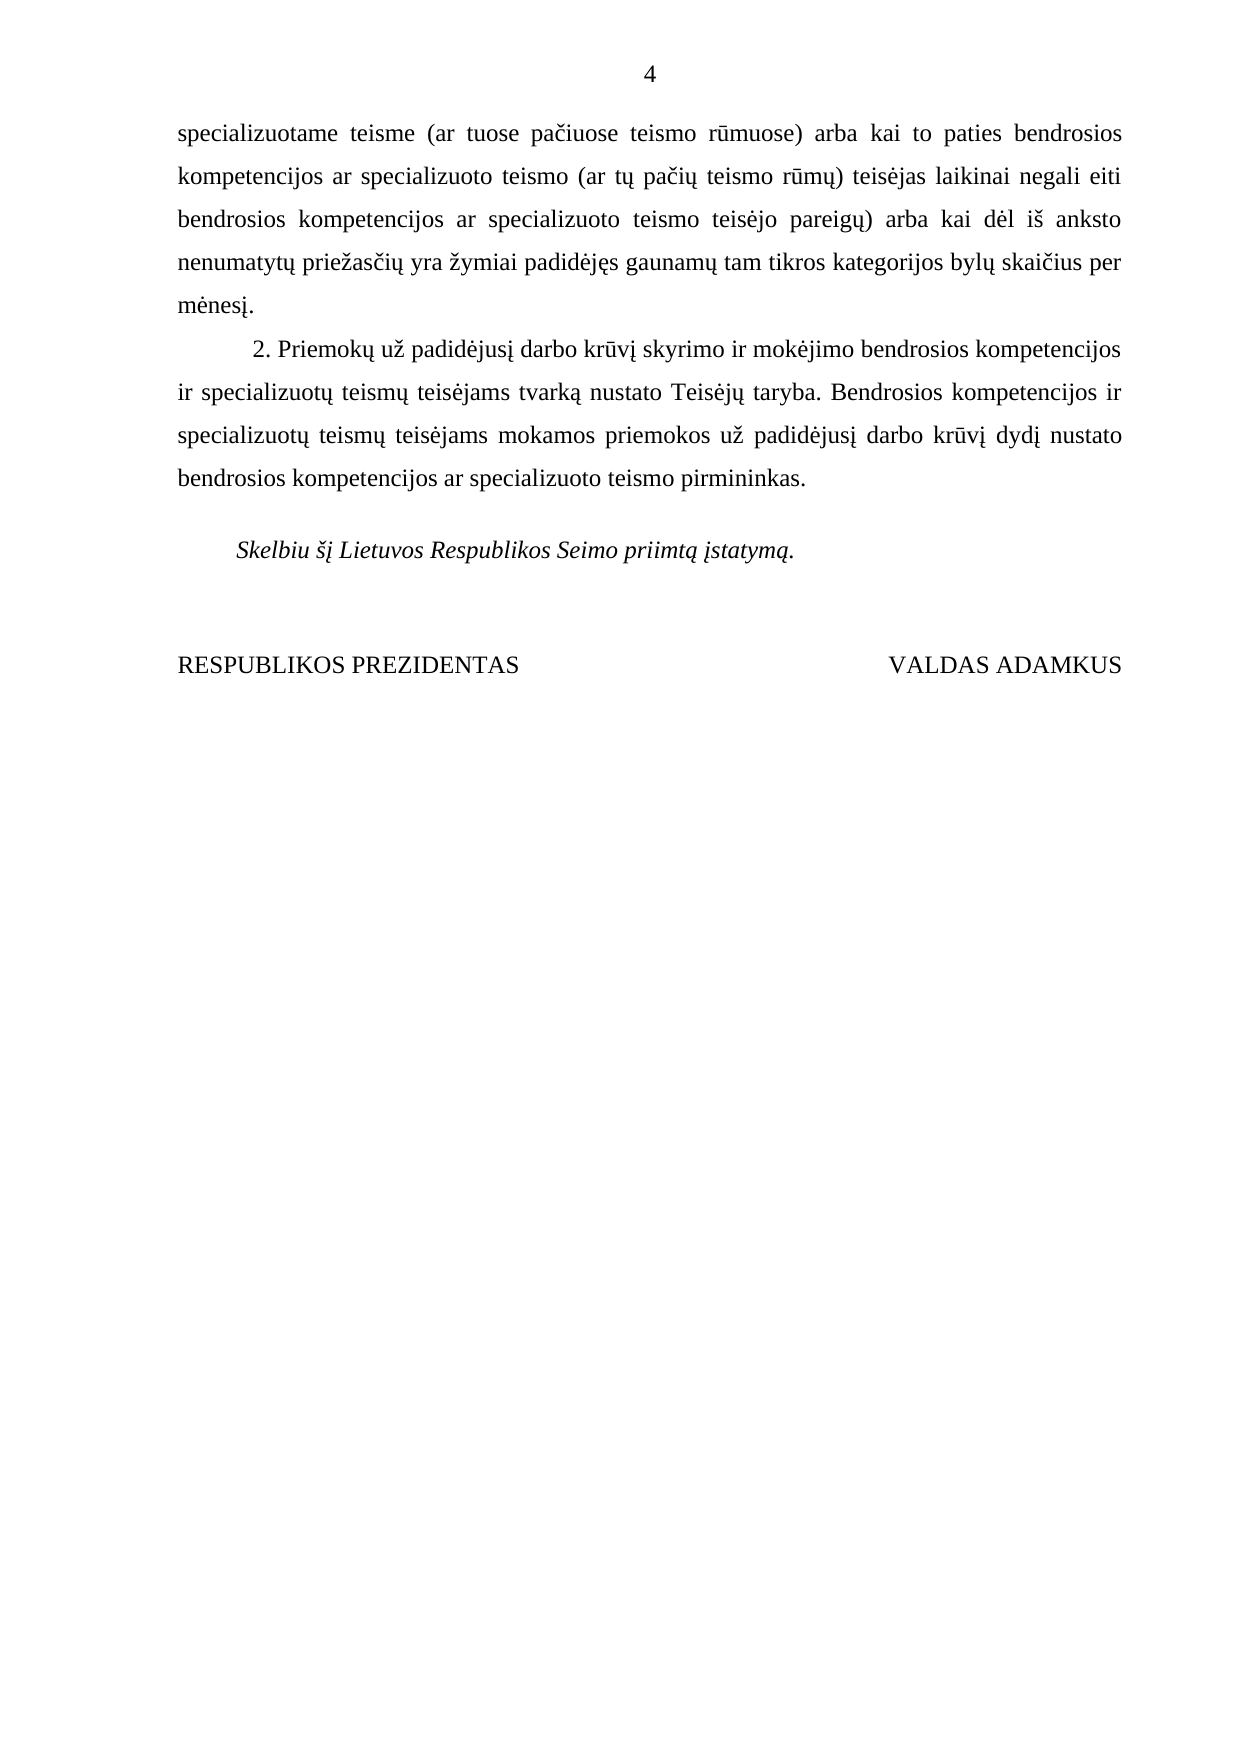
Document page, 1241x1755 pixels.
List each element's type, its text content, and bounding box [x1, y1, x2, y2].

text 2. Priemokų už padidėjusį darbo krūvį skyrimo ir mokėjimo bendrosios kompetencijos ir specializuotų teismų teisėjams tvarką nustato Teisėjų taryba. Bendrosios kompetencijos ir specializuotų teismų teisėjams mokamos priemokos už padidėjusį darbo krūvį dydį nustato bendrosios kompetencijos ar specializuoto teismo pirmininkas. [177, 334, 1122, 492]
text specializuotame teisme (ar tuose pačiuose teismo rūmuose) arba kai to paties bendrosios kompetencijos ar specializuoto teismo (ar tų pačių teismo rūmų) teisėjas laikinai negali eiti bendrosios kompetencijos ar specializuoto teismo teisėjo pareigų) arba kai dėl iš anksto nenumatytų priežasčių yra žymiai padidėjęs gaunamų tam tikros kategorijos bylų skaičius per mėnesį. [177, 118, 1122, 319]
text RESPUBLIKOS PREZIDENTAS VALDAS ADAMKUS [177, 650, 1122, 679]
text Skelbiu šį Lietuvos Respublikos Seimo priimtą įstatymą. [177, 535, 1122, 564]
